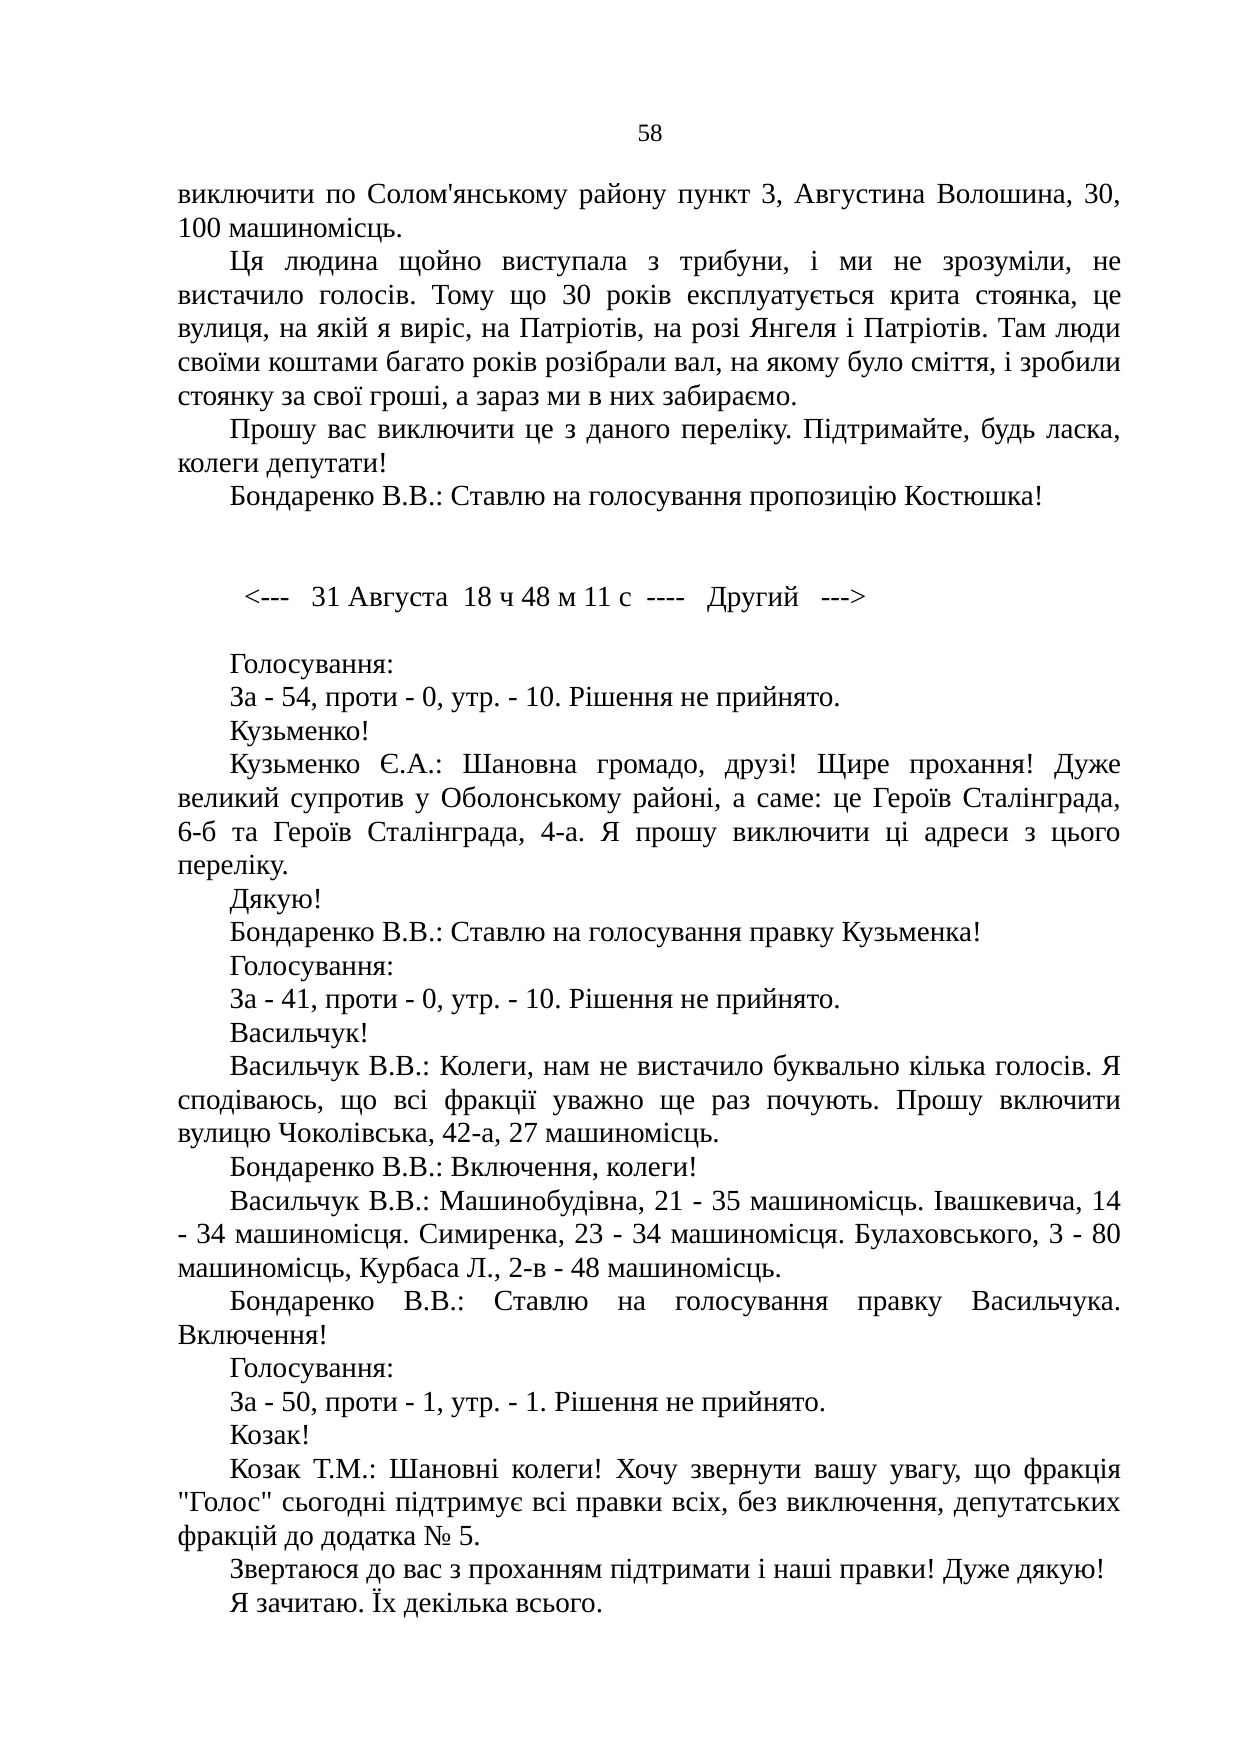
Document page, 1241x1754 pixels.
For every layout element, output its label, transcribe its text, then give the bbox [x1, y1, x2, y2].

text виключити по Солом'янському району пункт 3, Августина Волошина, 30, 100 машиномісць. [177, 176, 1122, 243]
text За - 41, проти - 0, утр. - 10. Рішення не прийнято. [177, 981, 1122, 1015]
text Голосування: [177, 948, 1122, 981]
text Бондаренко В.В.: Ставлю на голосування правку Васильчука. Включення! [177, 1283, 1122, 1350]
text За - 54, проти - 0, утр. - 10. Рішення не прийнято. [177, 679, 1122, 713]
text Козак! [177, 1417, 1122, 1451]
text Дякую! [177, 881, 1122, 914]
text Я зачитаю. Їх декілька всього. [177, 1585, 1122, 1619]
text Бондаренко В.В.: Ставлю на голосування правку Кузьменка! [177, 914, 1122, 948]
text Васильчук! [177, 1015, 1122, 1048]
text Голосування: [177, 1350, 1122, 1384]
text Кузьменко! [177, 713, 1122, 747]
text Бондаренко В.В.: Ставлю на голосування пропозицію Костюшка! [177, 478, 1122, 512]
text Голосування: [177, 646, 1122, 679]
text Прошу вас виключити це з даного переліку. Підтримайте, будь ласка, колеги депутати! [177, 411, 1122, 478]
text Ця людина щойно виступала з трибуни, і ми не зрозуміли, не вистачило голосів. Тому що 30 років експлуатується крита стоянка, це вулиця, на якій я виріс, на Патріотів, на розі Янгеля і Патріотів. Там люди своїми коштами багато років розібрали вал, на якому було сміття, і зробили стоянку за свої гроші, а зараз ми в них забираємо. [177, 243, 1122, 411]
text Кузьменко Є.А.: Шановна громадо, друзі! Щире прохання! Дуже великий супротив у Оболонському районі, а саме: це Героїв Сталінграда, 6-б та Героїв Сталінграда, 4-а. Я прошу виключити ці адреси з цього переліку. [177, 747, 1122, 881]
text <--- 31 Августа 18 ч 48 м 11 с ---- Другий ---> [177, 579, 1122, 612]
text Васильчук В.В.: Колеги, нам не вистачило буквально кілька голосів. Я сподіваюсь, що всі фракції уважно ще раз почують. Прошу включити вулицю Чоколівська, 42-а, 27 машиномісць. [177, 1048, 1122, 1149]
text Васильчук В.В.: Машинобудівна, 21 - 35 машиномісць. Івашкевича, 14 - 34 машиномісця. Симиренка, 23 - 34 машиномісця. Булаховського, 3 - 80 машиномісць, Курбаса Л., 2-в - 48 машиномісць. [177, 1183, 1122, 1283]
text За - 50, проти - 1, утр. - 1. Рішення не прийнято. [177, 1384, 1122, 1417]
text Козак Т.М.: Шановні колеги! Хочу звернути вашу увагу, що фракція "Голос" сьогодні підтримує всі правки всіх, без виключення, депутатських фракцій до додатка № 5. [177, 1451, 1122, 1552]
text Звертаюся до вас з проханням підтримати і наші правки! Дуже дякую! [177, 1552, 1122, 1585]
text Бондаренко В.В.: Включення, колеги! [177, 1149, 1122, 1183]
